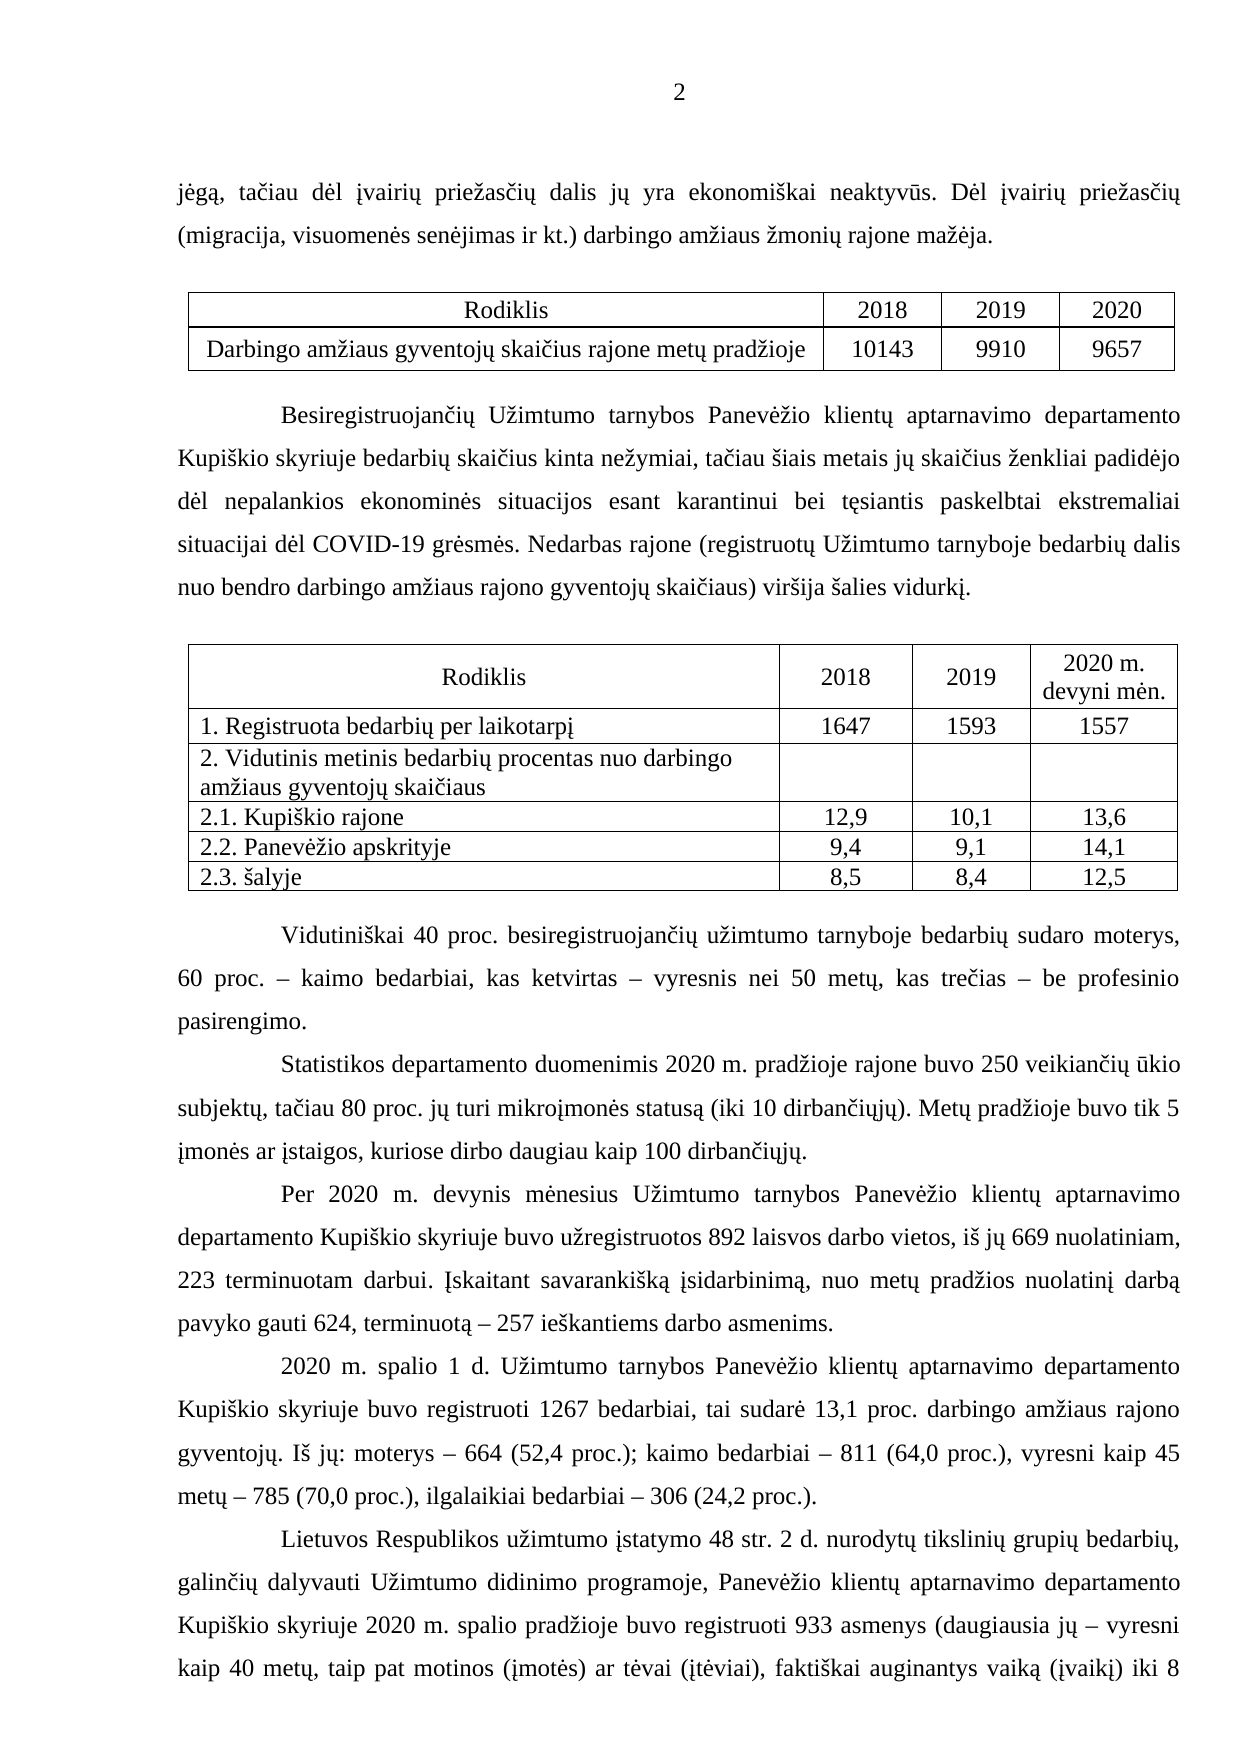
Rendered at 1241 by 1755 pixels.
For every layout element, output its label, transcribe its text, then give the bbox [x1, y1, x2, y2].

table_cell 1. Registruota bedarbių per laikotarpį [189, 709, 779, 742]
table_header Rodiklis [189, 645, 779, 708]
table_cell 1593 [913, 709, 1030, 742]
table_cell 12,9 [780, 802, 912, 831]
table_cell Darbingo amžiaus gyventojų skaičius rajone metų pradžioje [189, 328, 823, 370]
text Vidutiniškai 40 proc. besiregistruojančių užimtumo tarnyboje bedarbių sudaro moterys, 60 proc. – kaimo bedarbiai, kas ketvirtas – vyresnis nei 50 metų, kas trečias – be profesinio pasirengimo. [177, 920, 1181, 1035]
table_cell 1647 [780, 709, 912, 742]
text jėgą, tačiau dėl įvairių priežasčių dalis jų yra ekonomiškai neaktyvūs. Dėl įvairių priežasčių (migracija, visuomenės senėjimas ir kt.) darbingo amžiaus žmonių rajone mažėja. [177, 177, 1181, 249]
table_cell [1031, 744, 1177, 801]
table_cell [913, 744, 1030, 801]
table_cell 8,5 [780, 862, 912, 890]
table_cell 9,4 [780, 832, 912, 861]
table_cell 10143 [824, 328, 941, 370]
table_header 2020 [1060, 293, 1174, 326]
table_header 2018 [824, 293, 941, 326]
table_cell 9,1 [913, 832, 1030, 861]
text Lietuvos Respublikos užimtumo įstatymo 48 str. 2 d. nurodytų tikslinių grupių bedarbių, galinčių dalyvauti Užimtumo didinimo programoje, Panevėžio klientų aptarnavimo departamento Kupiškio skyriuje 2020 m. spalio pradžioje buvo registruoti 933 asmenys (daugiausia jų – vyresni kaip 40 metų, taip pat motinos (įmotės) ar tėvai (įtėviai), faktiškai auginantys vaiką (įvaikį) iki 8 [177, 1524, 1181, 1682]
table_header 2019 [913, 645, 1030, 708]
table_cell 14,1 [1031, 832, 1177, 861]
table_cell 13,6 [1031, 802, 1177, 831]
table_cell 12,5 [1031, 862, 1177, 890]
text 2020 m. spalio 1 d. Užimtumo tarnybos Panevėžio klientų aptarnavimo departamento Kupiškio skyriuje buvo registruoti 1267 bedarbiai, tai sudarė 13,1 proc. darbingo amžiaus rajono gyventojų. Iš jų: moterys – 664 (52,4 proc.); kaimo bedarbiai – 811 (64,0 proc.), vyresni kaip 45 metų – 785 (70,0 proc.), ilgalaikiai bedarbiai – 306 (24,2 proc.). [177, 1351, 1181, 1509]
table_cell 1557 [1031, 709, 1177, 742]
table_cell 2.1. Kupiškio rajone [189, 802, 779, 831]
text Per 2020 m. devynis mėnesius Užimtumo tarnybos Panevėžio klientų aptarnavimo departamento Kupiškio skyriuje buvo užregistruotos 892 laisvos darbo vietos, iš jų 669 nuolatiniam, 223 terminuotam darbui. Įskaitant savarankišką įsidarbinimą, nuo metų pradžios nuolatinį darbą pavyko gauti 624, terminuotą – 257 ieškantiems darbo asmenims. [177, 1179, 1181, 1337]
table_cell 2.3. šalyje [189, 862, 779, 890]
text Besiregistruojančių Užimtumo tarnybos Panevėžio klientų aptarnavimo departamento Kupiškio skyriuje bedarbių skaičius kinta nežymiai, tačiau šiais metais jų skaičius ženkliai padidėjo dėl nepalankios ekonominės situacijos esant karantinui bei tęsiantis paskelbtai ekstremaliai situacijai dėl COVID-19 grėsmės. Nedarbas rajone (registruotų Užimtumo tarnyboje bedarbių dalis nuo bendro darbingo amžiaus rajono gyventojų skaičiaus) viršija šalies vidurkį. [177, 400, 1181, 601]
table_header 2019 [942, 293, 1059, 326]
table_cell 8,4 [913, 862, 1030, 890]
text Statistikos departamento duomenimis 2020 m. pradžioje rajone buvo 250 veikiančių ūkio subjektų, tačiau 80 proc. jų turi mikroįmonės statusą (iki 10 dirbančiųjų). Metų pradžioje buvo tik 5 įmonės ar įstaigos, kuriose dirbo daugiau kaip 100 dirbančiųjų. [177, 1049, 1181, 1164]
table_header 2018 [780, 645, 912, 708]
table_cell 2.2. Panevėžio apskrityje [189, 832, 779, 861]
table_cell 10,1 [913, 802, 1030, 831]
table_header 2020 m. devyni mėn. [1031, 645, 1177, 708]
table_header Rodiklis [189, 293, 823, 326]
table_cell [780, 744, 912, 801]
table_cell 9910 [942, 328, 1059, 370]
table_cell 2. Vidutinis metinis bedarbių procentas nuo darbingo amžiaus gyventojų skaičiaus [189, 744, 779, 801]
table_cell 9657 [1060, 328, 1174, 370]
